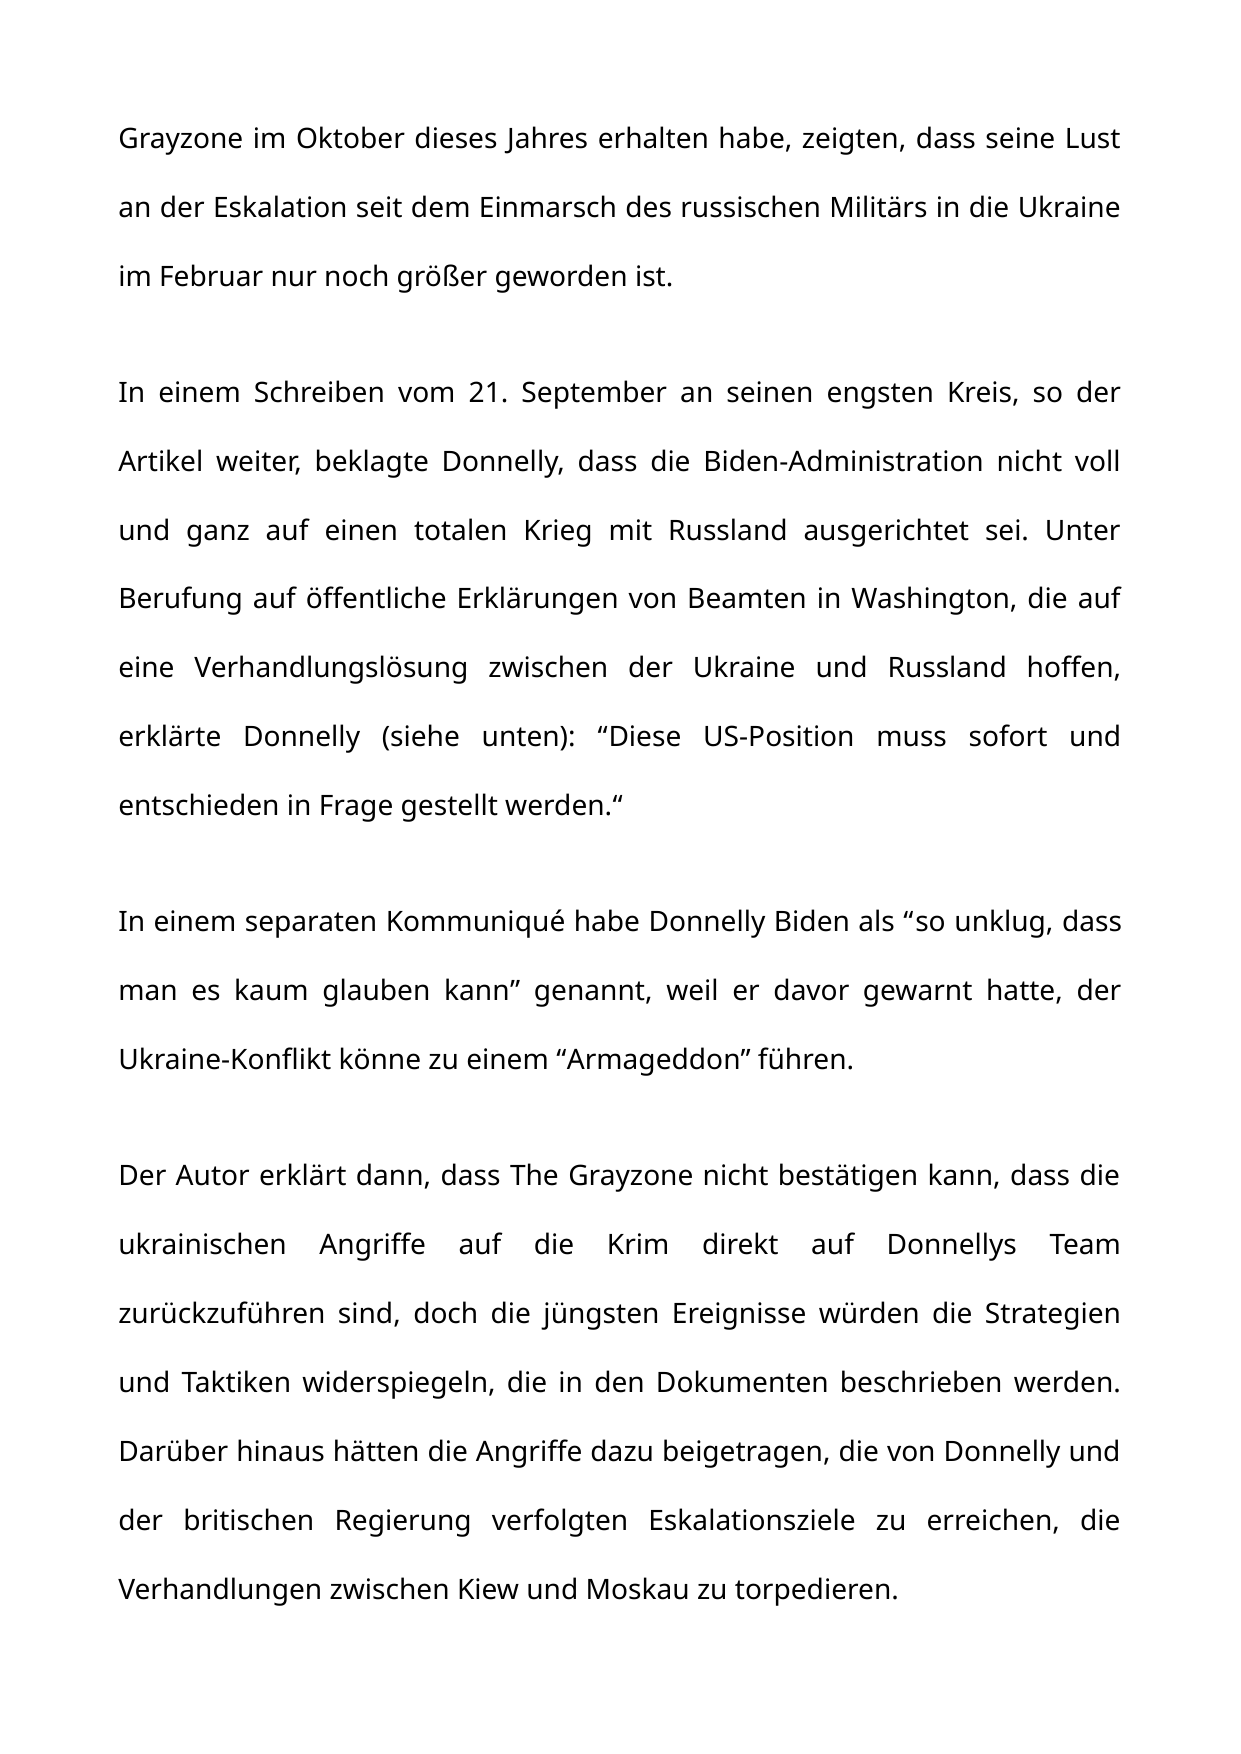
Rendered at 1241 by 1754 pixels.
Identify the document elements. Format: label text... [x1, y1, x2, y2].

text Grayzone im Oktober dieses Jahres erhalten habe, zeigten, dass seine Lust an der Eskalation seit dem Einmarsch des russischen Militärs in die Ukraine im Februar nur noch größer geworden ist. [118, 118, 1122, 294]
text In einem Schreiben vom 21. September an seinen engsten Kreis, so der Artikel weiter, beklagte Donnelly, dass die Biden-Administration nicht voll und ganz auf einen totalen Krieg mit Russland ausgerichtet sei. Unter Berufung auf öffentliche Erklärungen von Beamten in Washington, die auf eine Verhandlungslösung zwischen der Ukraine und Russland hoffen, erklärte Donnelly (siehe unten): “Diese US-Position muss sofort und entschieden in Frage gestellt werden.“ [118, 372, 1122, 824]
text Der Autor erklärt dann, dass The Grayzone nicht bestätigen kann, dass die ukrainischen Angriffe auf die Krim direkt auf Donnellys Team zurückzuführen sind, doch die jüngsten Ereignisse würden die Strategien und Taktiken widerspiegeln, die in den Dokumenten beschrieben werden. Darüber hinaus hätten die Angriffe dazu beigetragen, die von Donnelly und der britischen Regierung verfolgten Eskalationsziele zu erreichen, die Verhandlungen zwischen Kiew und Moskau zu torpedieren. [118, 1155, 1122, 1607]
text In einem separaten Kommuniqué habe Donnelly Biden als “so unklug, dass man es kaum glauben kann” genannt, weil er davor gewarnt hatte, der Ukraine-Konflikt könne zu einem “Armageddon” führen. [118, 901, 1122, 1078]
